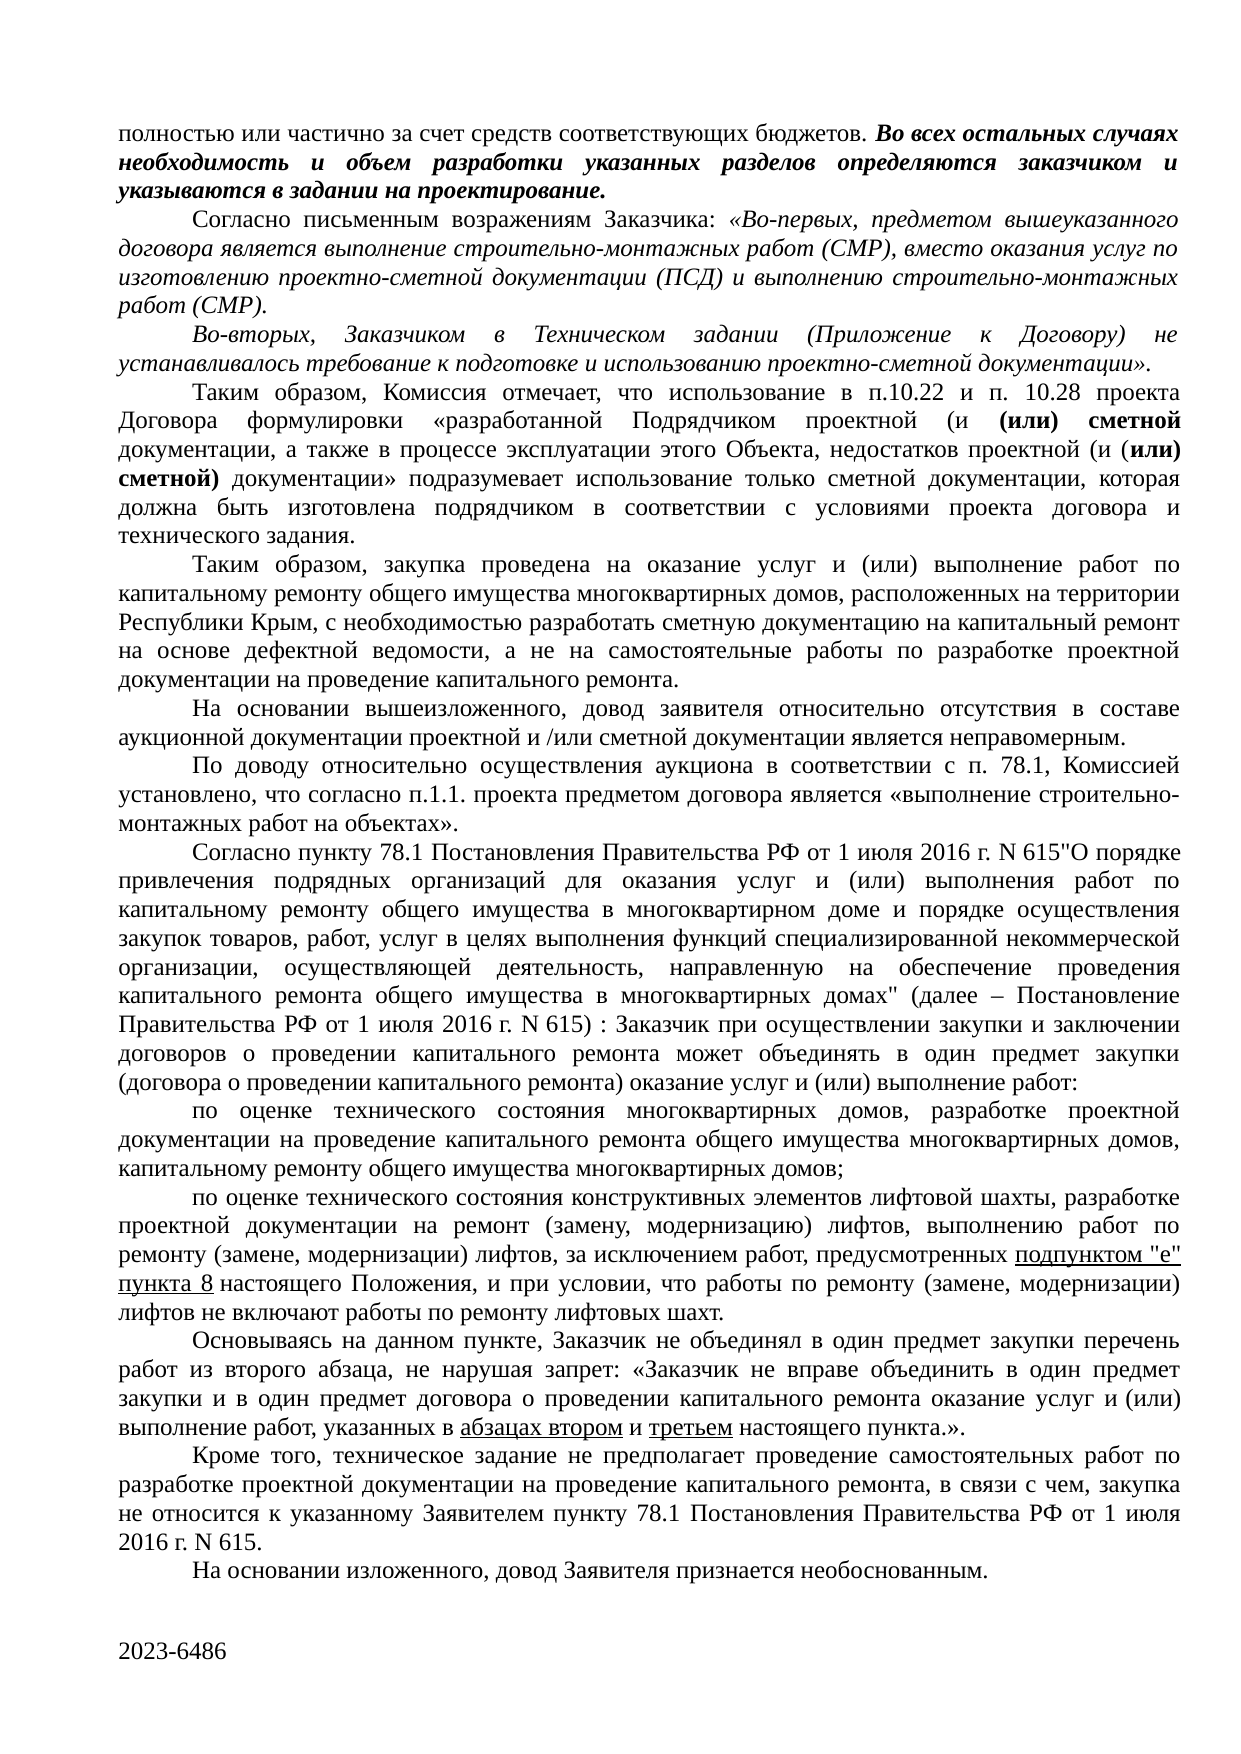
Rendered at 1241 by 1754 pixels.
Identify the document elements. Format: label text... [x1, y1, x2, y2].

text Согласно письменным возражениям Заказчика: «Во-первых, предметом вышеуказанного договора является выполнение строительно-монтажных работ (СМР), вместо оказания услуг по изготовлению проектно-сметной документации (ПСД) и выполнению строительно-монтажных работ (СМР). [118, 204, 1181, 319]
text По доводу относительно осуществления аукциона в соответствии с п. 78.1, Комиссией установлено, что согласно п.1.1. проекта предметом договора является «выполнение строительно-монтажных работ на объектах». [118, 751, 1181, 837]
text по оценке технического состояния конструктивных элементов лифтовой шахты, разработке проектной документации на ремонт (замену, модернизацию) лифтов, выполнению работ по ремонту (замене, модернизации) лифтов, за исключением работ, предусмотренных подпунктом "е" пункта 8 настоящего Положения, и при условии, что работы по ремонту (замене, модернизации) лифтов не включают работы по ремонту лифтовых шахт. [118, 1182, 1181, 1326]
text Таким образом, Комиссия отмечает, что использование в п.10.22 и п. 10.28 проекта Договора формулировки «разработанной Подрядчиком проектной (и (или) сметной документации, а также в процессе эксплуатации этого Объекта, недостатков проектной (и (или) сметной) документации» подразумевает использование только сметной документации, которая должна быть изготовлена подрядчиком в соответствии с условиями проекта договора и технического задания. [118, 377, 1181, 549]
text полностью или частично за счет средств соответствующих бюджетов. Во всех остальных случаях необходимость и объем разработки указанных разделов определяются заказчиком и указываются в задании на проектирование. [118, 118, 1181, 204]
text Во-вторых, Заказчиком в Техническом задании (Приложение к Договору) не устанавливалось требование к подготовке и использованию проектно-сметной документации». [118, 319, 1181, 377]
text Кроме того, техническое задание не предполагает проведение самостоятельных работ по разработке проектной документации на проведение капитального ремонта, в связи с чем, закупка не относится к указанному Заявителем пункту 78.1 Постановления Правительства РФ от 1 июля 2016 г. N 615. [118, 1441, 1181, 1556]
text Основываясь на данном пункте, Заказчик не объединял в один предмет закупки перечень работ из второго абзаца, не нарушая запрет: «Заказчик не вправе объединить в один предмет закупки и в один предмет договора о проведении капитального ремонта оказание услуг и (или) выполнение работ, указанных в абзацах втором и третьем настоящего пункта.». [118, 1326, 1181, 1441]
text Согласно пункту 78.1 Постановления Правительства РФ от 1 июля 2016 г. N 615"О порядке привлечения подрядных организаций для оказания услуг и (или) выполнения работ по капитальному ремонту общего имущества в многоквартирном доме и порядке осуществления закупок товаров, работ, услуг в целях выполнения функций специализированной некоммерческой организации, осуществляющей деятельность, направленную на обеспечение проведения капитального ремонта общего имущества в многоквартирных домах" (далее – Постановление Правительства РФ от 1 июля 2016 г. N 615) : Заказчик при осуществлении закупки и заключении договоров о проведении капитального ремонта может объединять в один предмет закупки (договора о проведении капитального ремонта) оказание услуг и (или) выполнение работ: [118, 837, 1181, 1096]
text Таким образом, закупка проведена на оказание услуг и (или) выполнение работ по капитальному ремонту общего имущества многоквартирных домов, расположенных на территории Республики Крым, с необходимостью разработать сметную документацию на капитальный ремонт на основе дефектной ведомости, а не на самостоятельные работы по разработке проектной документации на проведение капитального ремонта. [118, 549, 1181, 693]
text На основании вышеизложенного, довод заявителя относительно отсутствия в составе аукционной документации проектной и /или сметной документации является неправомерным. [118, 693, 1181, 751]
text по оценке технического состояния многоквартирных домов, разработке проектной документации на проведение капитального ремонта общего имущества многоквартирных домов, капитальному ремонту общего имущества многоквартирных домов; [118, 1096, 1181, 1182]
text На основании изложенного, довод Заявителя признается необоснованным. [118, 1556, 1181, 1584]
